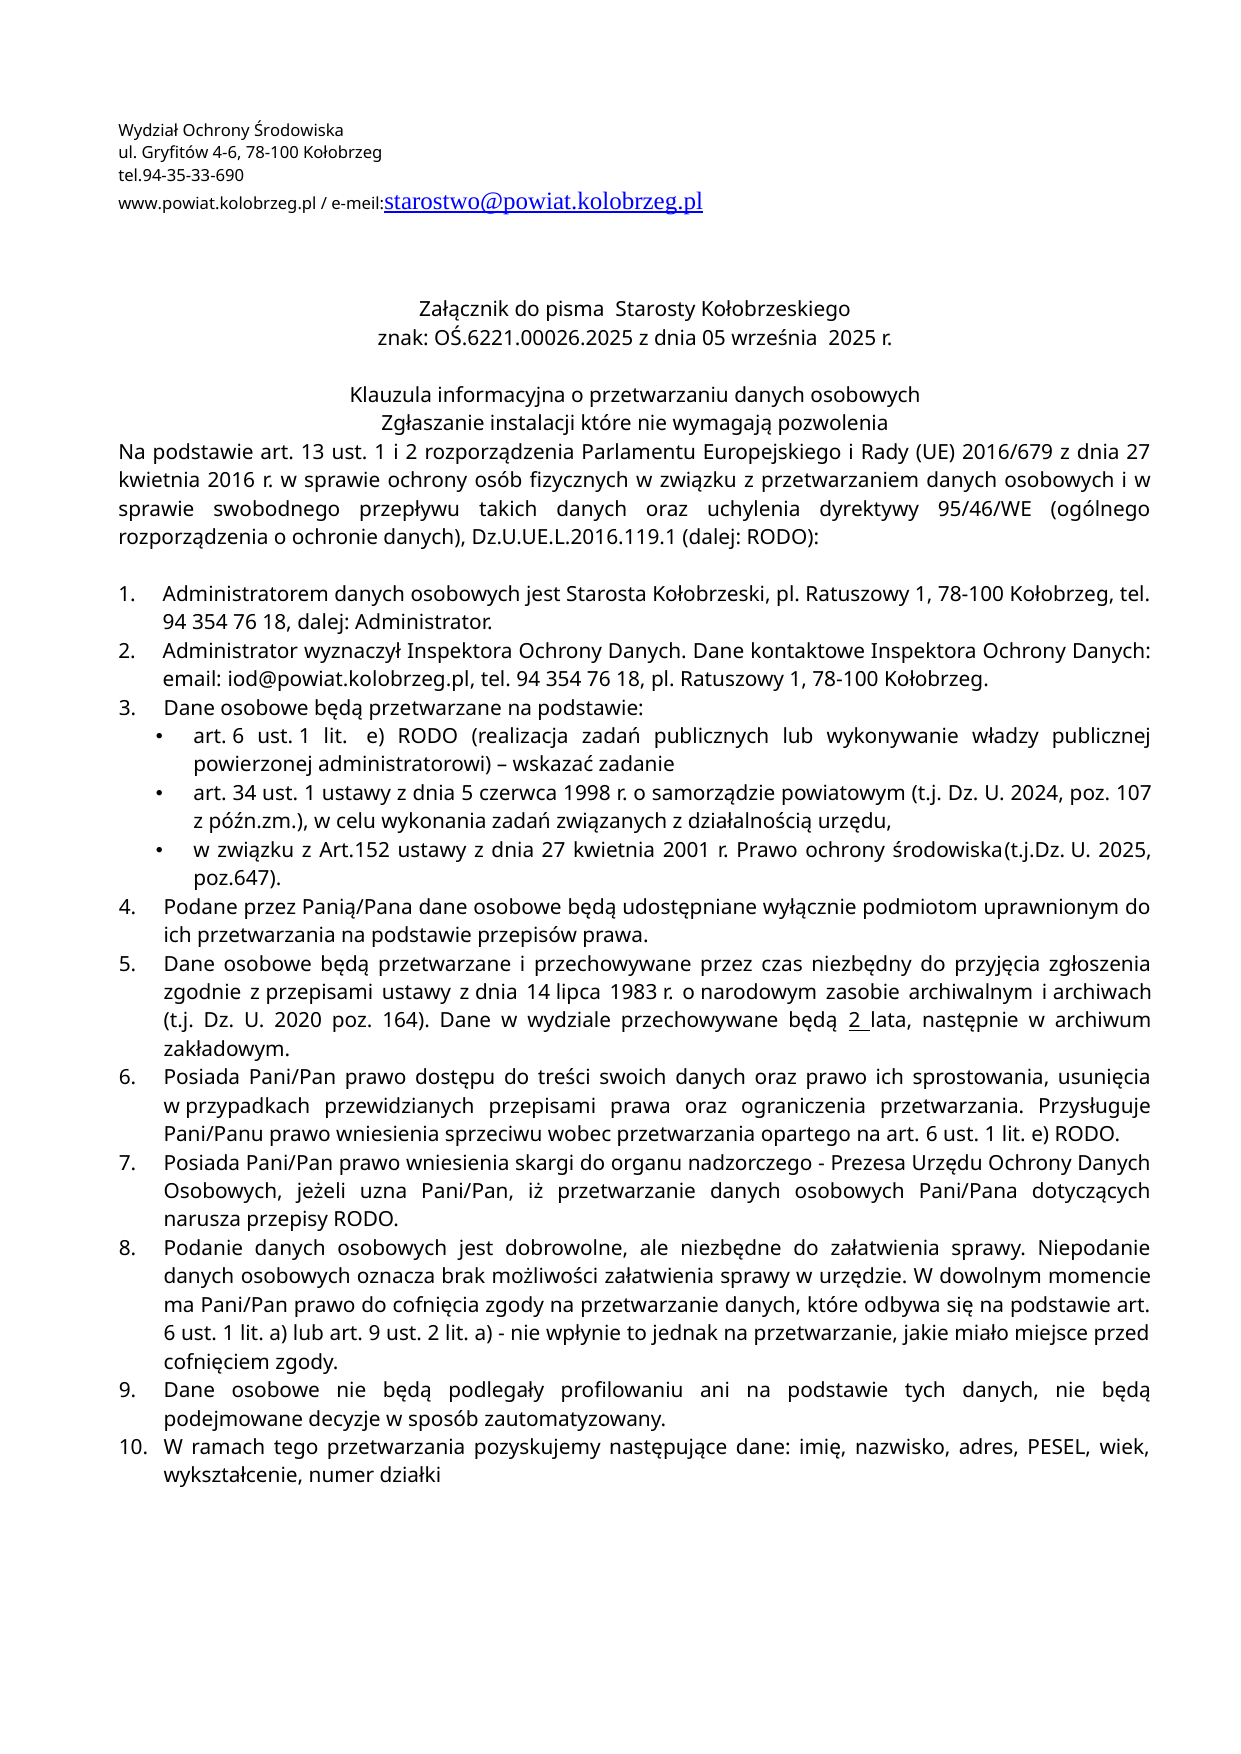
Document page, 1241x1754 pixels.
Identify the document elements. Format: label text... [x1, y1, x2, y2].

list art. 6 ust. 1 lit. e) RODO (realizacja zadań publicznych lub wykonywanie władzy publicznej powierzonej administratorowi) – wskazać zadanie [156, 721, 1152, 778]
list w związku z Art.152 ustawy z dnia 27 kwietnia 2001 r. Prawo ochrony środowiska(t.j.Dz. U. 2025, poz.647). [156, 835, 1152, 892]
list W ramach tego przetwarzania pozyskujemy następujące dane: imię, nazwisko, adres, PESEL, wiek, wykształcenie, numer działki [118, 1432, 1152, 1489]
list Dane osobowe nie będą podlegały profilowaniu ani na podstawie tych danych, nie będą podejmowane decyzje w sposób zautomatyzowany. [118, 1375, 1152, 1432]
list Posiada Pani/Pan prawo wniesienia skargi do organu nadzorczego - Prezesa Urzędu Ochrony Danych Osobowych, jeżeli uzna Pani/Pan, iż przetwarzanie danych osobowych Pani/Pana dotyczących narusza przepisy RODO. [118, 1148, 1152, 1233]
text Załącznik do pisma Starosty Kołobrzeskiego [118, 294, 1152, 323]
list Podane przez Panią/Pana dane osobowe będą udostępniane wyłącznie podmiotom uprawnionym do ich przetwarzania na podstawie przepisów prawa. [118, 892, 1152, 949]
list Podanie danych osobowych jest dobrowolne, ale niezbędne do załatwienia sprawy. Niepodanie danych osobowych oznacza brak możliwości załatwienia sprawy w urzędzie. W dowolnym momencie ma Pani/Pan prawo do cofnięcia zgody na przetwarzanie danych, które odbywa się na podstawie art. 6 ust. 1 lit. a) lub art. 9 ust. 2 lit. a) - nie wpłynie to jednak na przetwarzanie, jakie miało miejsce przed cofnięciem zgody. [118, 1233, 1152, 1375]
text Na podstawie art. 13 ust. 1 i 2 rozporządzenia Parlamentu Europejskiego i Rady (UE) 2016/679 z dnia 27 kwietnia 2016 r. w sprawie ochrony osób fizycznych w związku z przetwarzaniem danych osobowych i w sprawie swobodnego przepływu takich danych oraz uchylenia dyrektywy 95/46/WE (ogólnego rozporządzenia o ochronie danych), Dz.U.UE.L.2016.119.1 (dalej: RODO): [118, 437, 1152, 551]
list Administrator wyznaczył Inspektora Ochrony Danych. Dane kontaktowe Inspektora Ochrony Danych: email: iod@powiat.kolobrzeg.pl, tel. 94 354 76 18, pl. Ratuszowy 1, 78-100 Kołobrzeg. [118, 636, 1152, 693]
list Dane osobowe będą przetwarzane na podstawie: [118, 693, 1152, 721]
list Administratorem danych osobowych jest Starosta Kołobrzeski, pl. Ratuszowy 1, 78-100 Kołobrzeg, tel. 94 354 76 18, dalej: Administrator. [118, 579, 1152, 636]
text Wydział Ochrony Środowiska ul. Gryfitów 4-6, 78-100 Kołobrzeg tel.94-35-33-690 [118, 118, 1152, 186]
list Dane osobowe będą przetwarzane i przechowywane przez czas niezbędny do przyjęcia zgłoszenia zgodnie z przepisami ustawy z dnia 14 lipca 1983 r. o narodowym zasobie archiwalnym i archiwach (t.j. Dz. U. 2020 poz. 164). Dane w wydziale przechowywane będą 2 lata, następnie w archiwum zakładowym. [118, 949, 1152, 1062]
text znak: OŚ.6221.00026.2025 z dnia 05 września 2025 r. [118, 323, 1152, 351]
list art. 34 ust. 1 ustawy z dnia 5 czerwca 1998 r. o samorządzie powiatowym (t.j. Dz. U. 2024, poz. 107 z późn.zm.), w celu wykonania zadań związanych z działalnością urzędu, [156, 778, 1152, 835]
list Posiada Pani/Pan prawo dostępu do treści swoich danych oraz prawo ich sprostowania, usunięcia w przypadkach przewidzianych przepisami prawa oraz ograniczenia przetwarzania. Przysługuje Pani/Panu prawo wniesienia sprzeciwu wobec przetwarzania opartego na art. 6 ust. 1 lit. e) RODO. [118, 1062, 1152, 1148]
text www.powiat.kolobrzeg.pl / e-meil:starostwo@powiat.kolobrzeg.pl [118, 186, 1152, 215]
text Zgłaszanie instalacji które nie wymagają pozwolenia [118, 408, 1152, 437]
text Klauzula informacyjna o przetwarzaniu danych osobowych [118, 380, 1152, 408]
